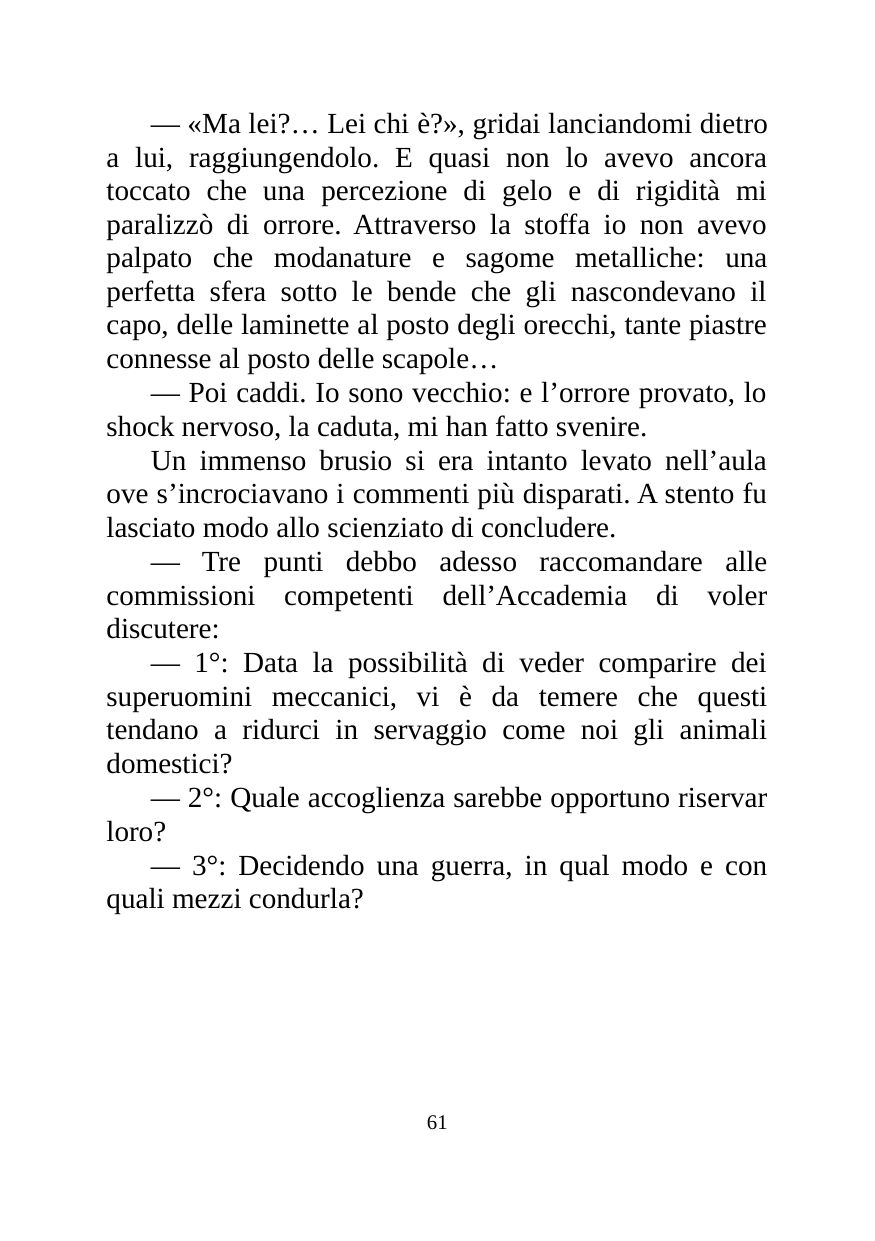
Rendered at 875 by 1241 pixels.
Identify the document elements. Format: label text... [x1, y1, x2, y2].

text — 3°: Decidendo una guerra, in qual modo e con quali mezzi condurla? [106, 848, 768, 915]
text — «Ma lei?… Lei chi è?», gridai lanciandomi dietro a lui, raggiungendolo. E quasi non lo avevo ancora toccato che una percezione di gelo e di rigidità mi paralizzò di orrore. Attraverso la stoffa io non avevo palpato che modanature e sagome metalliche: una perfetta sfera sotto le bende che gli nascondevano il capo, delle laminette al posto degli orecchi, tante piastre connesse al posto delle scapole… [106, 106, 768, 374]
text Un immenso brusio si era intanto levato nell’aula ove s’incrociavano i commenti più disparati. A stento fu lasciato modo allo scienziato di concludere. [106, 443, 768, 543]
text — Poi caddi. Io sono vecchio: e l’orrore provato, lo shock nervoso, la caduta, mi han fatto svenire. [106, 375, 768, 442]
text — Tre punti debbo adesso raccomandare alle commissioni competenti dell’Accademia di voler discutere: [106, 544, 768, 645]
text — 1°: Data la possibilità di veder comparire dei superuomini meccanici, vi è da temere che questi tendano a ridurci in servaggio come noi gli animali domestici? [106, 645, 768, 779]
text — 2°: Quale accoglienza sarebbe opportuno riservar loro? [106, 780, 768, 847]
